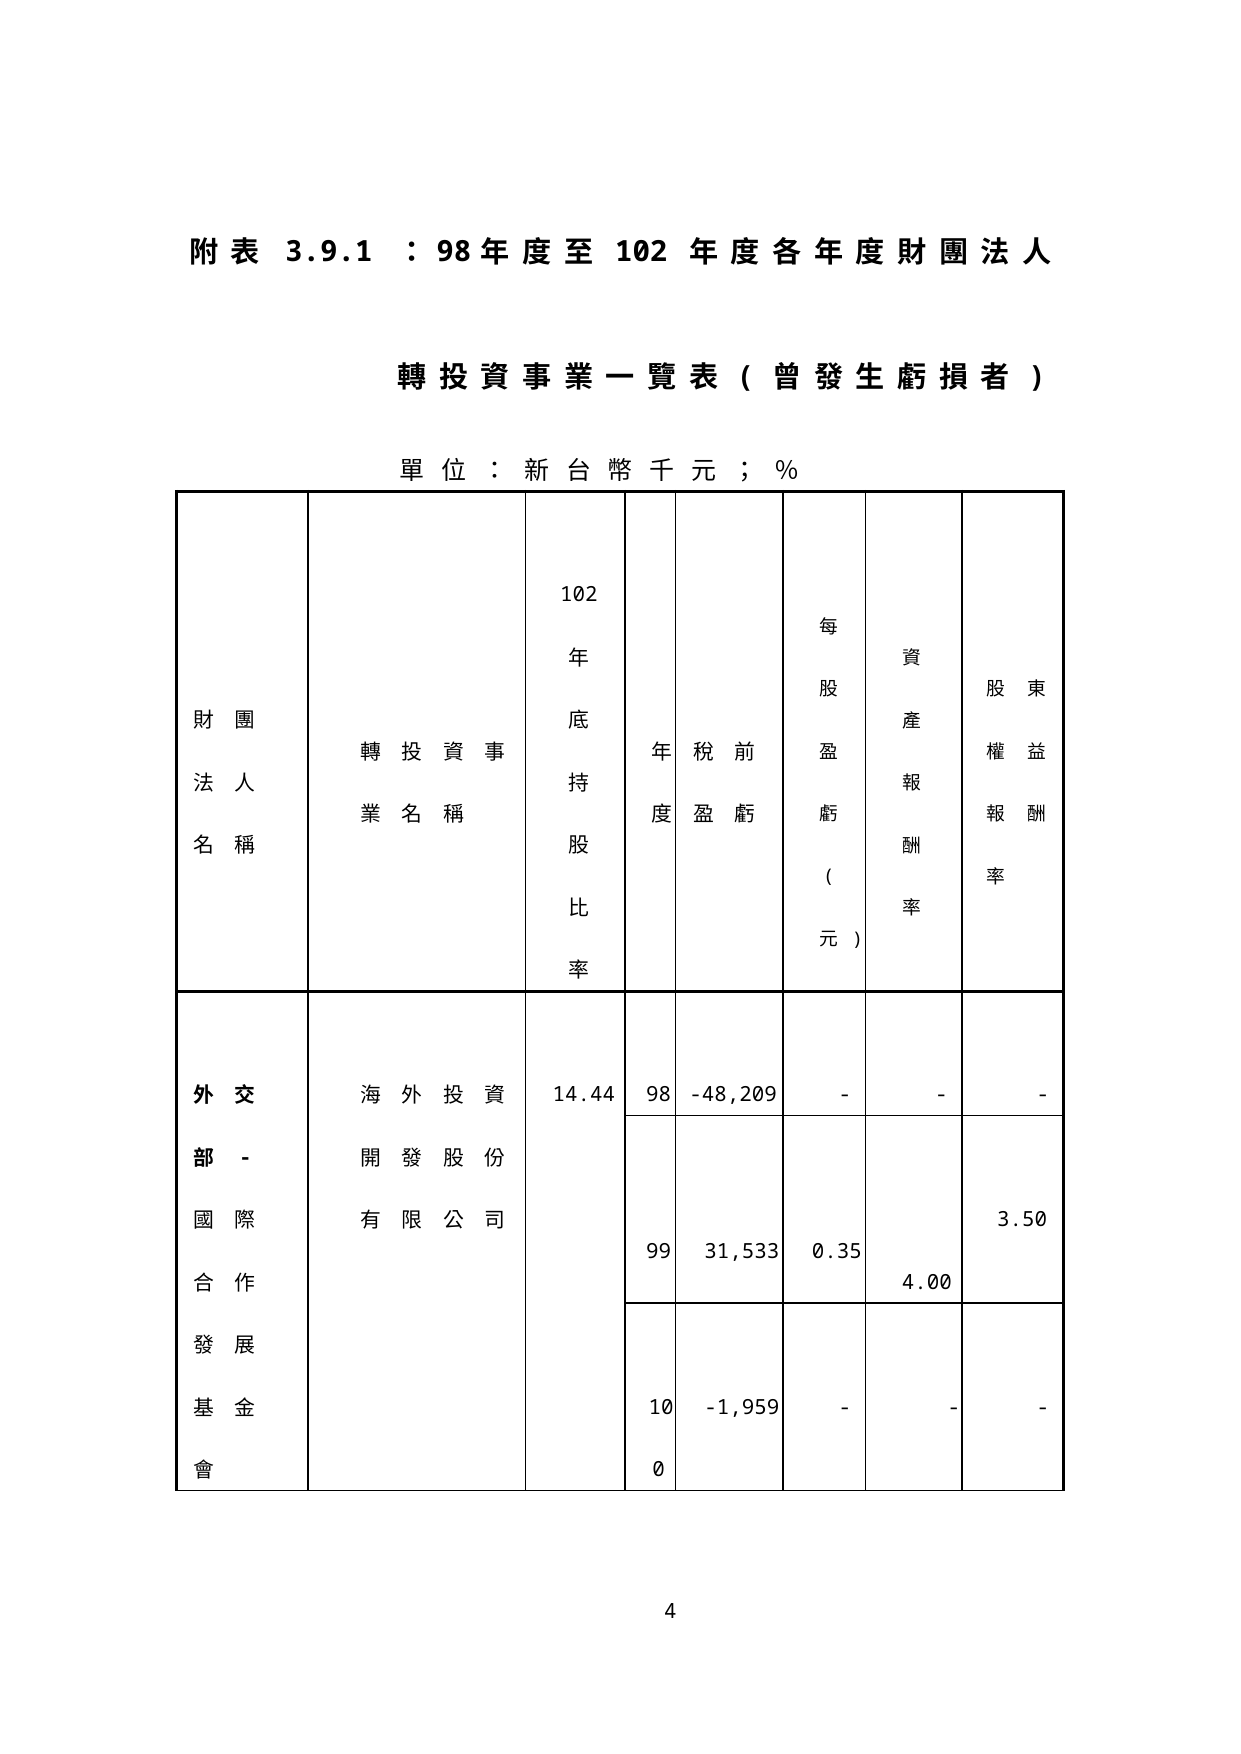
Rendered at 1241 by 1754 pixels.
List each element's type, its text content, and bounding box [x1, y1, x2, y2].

table_cell - [784, 993, 865, 1115]
table_cell 98 [626, 993, 675, 1115]
table_cell 外交部- 國際合作發展基金會 [178, 993, 307, 1490]
table_cell 100 [626, 1304, 675, 1490]
table_header 102年底持股比率 [526, 493, 624, 990]
table_header 股東權益報酬率 [963, 493, 1062, 990]
table_cell - [866, 1304, 961, 1490]
text 附表3.9.1：98年度至102年度各年度財團法人轉投資事業一覽表(曾發生虧損者) 單位：新台幣千元；％ [183, 177, 1058, 490]
table_cell -48,209 [676, 993, 782, 1115]
table_cell - [866, 993, 961, 1115]
table_cell 0.35 [784, 1116, 865, 1302]
table_header 年度 [626, 493, 675, 990]
table_cell -1,959 [676, 1304, 782, 1490]
table_header 每股盈虧(元) [784, 493, 865, 990]
table_cell 99 [626, 1116, 675, 1302]
table_cell 海外投資開發股份有限公司 [309, 993, 525, 1490]
table_cell 4.00 [866, 1116, 961, 1302]
table_cell - [784, 1304, 865, 1490]
table_cell 14.44 [526, 993, 624, 1490]
table_cell - [963, 1304, 1062, 1490]
table_cell 31,533 [676, 1116, 782, 1302]
table_cell - [963, 993, 1062, 1115]
table_cell 3.50 [963, 1116, 1062, 1302]
table_header 稅前盈虧 [676, 493, 782, 990]
table_header 轉投資事業名稱 [309, 493, 525, 990]
table_header 財團法人名稱 [178, 493, 307, 990]
table_header 資產報酬率 [866, 493, 961, 990]
